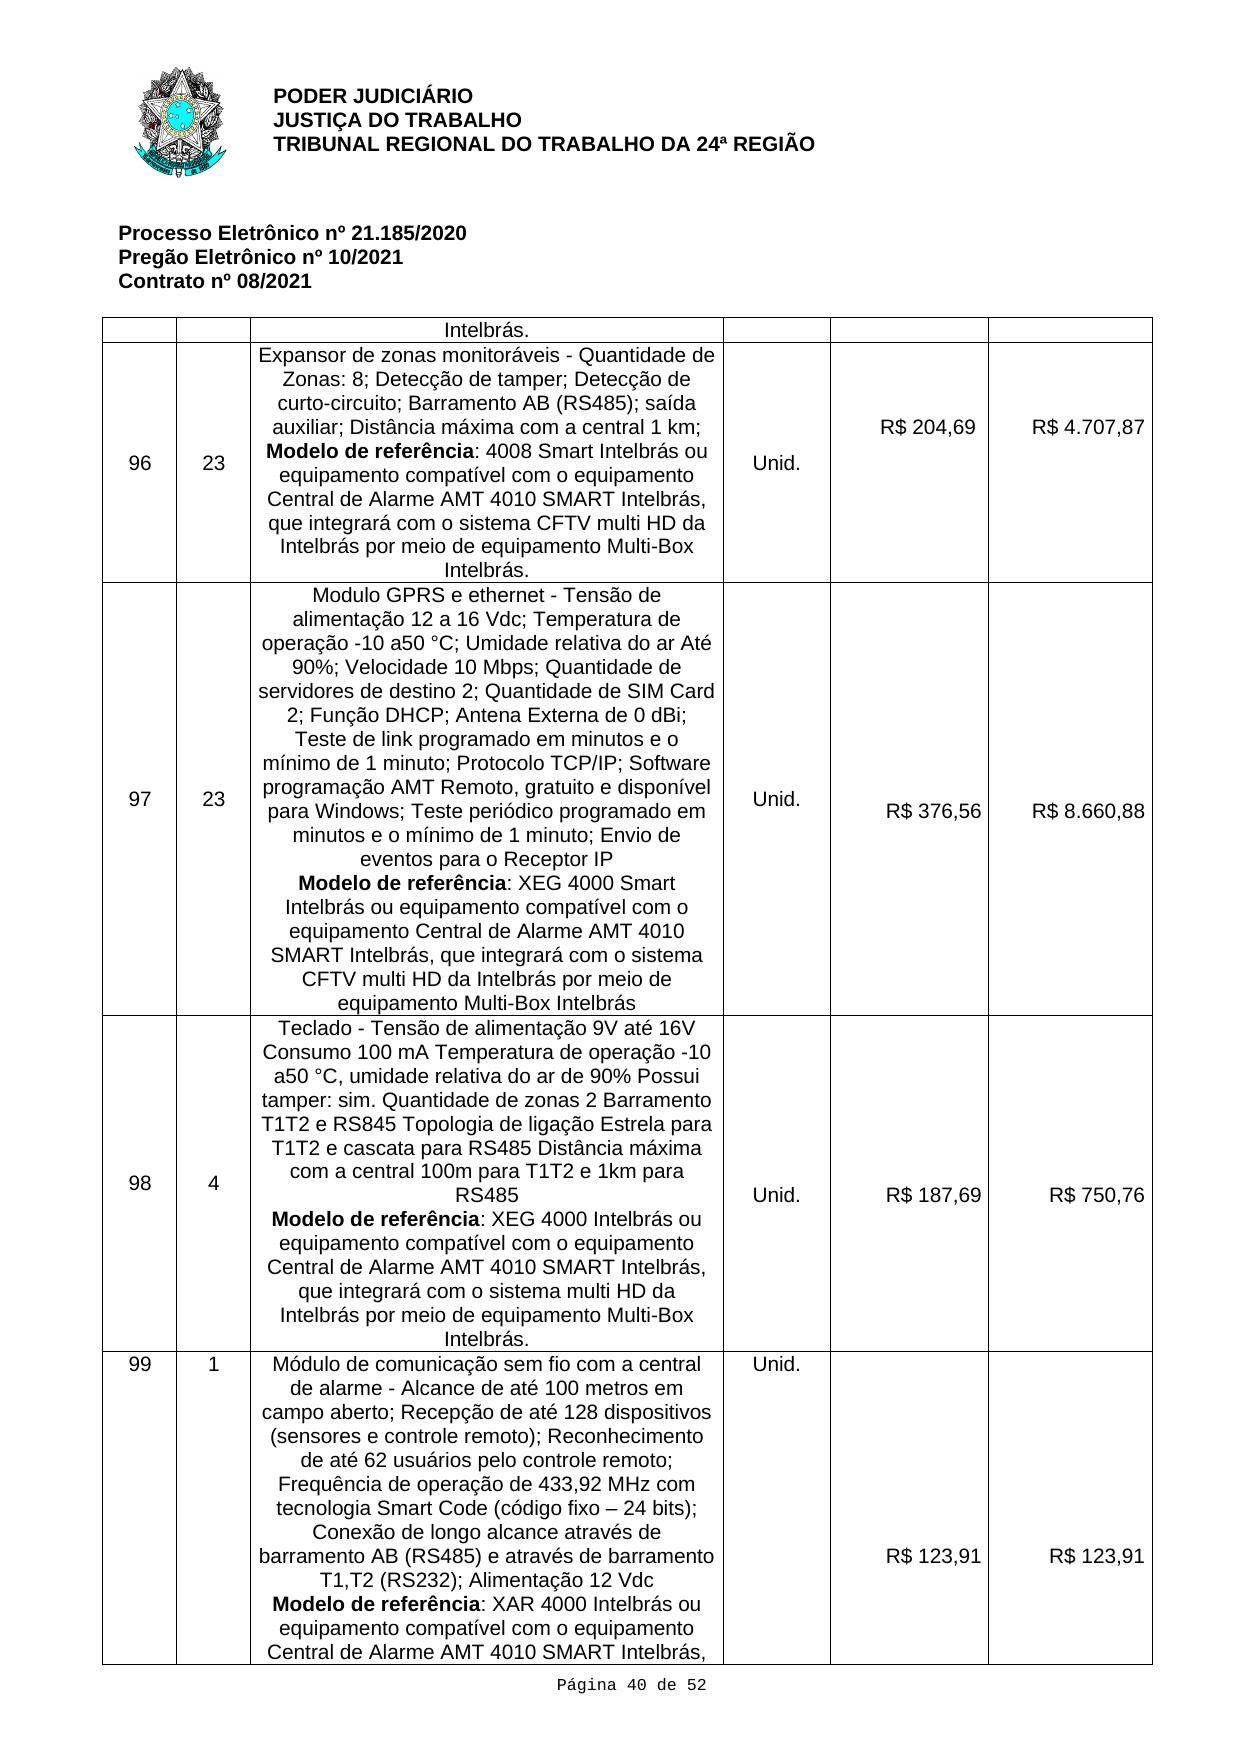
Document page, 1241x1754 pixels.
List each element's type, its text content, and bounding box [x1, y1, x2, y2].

table_cell R$ 187,69 [831, 1016, 988, 1351]
table_cell 1 [177, 1352, 250, 1663]
table_cell [989, 318, 1152, 342]
table_cell Unid. [724, 1352, 830, 1663]
table_cell Modulo GPRS e ethernet - Tensão de alimentação 12 a 16 Vdc; Temperatura de operação -10 a50 °C; Umidade relativa do ar Até 90%; Velocidade 10 Mbps; Quantidade de servidores de destino 2; Quantidade de SIM Card 2; Função DHCP; Antena Externa de 0 dBi; Teste de link programado em minutos e o mínimo de 1 minuto; Protocolo TCP/IP; Software programação AMT Remoto, gratuito e disponível para Windows; Teste periódico programado em minutos e o mínimo de 1 minuto; Envio de eventos para o Receptor IP Modelo de referência: XEG 4000 Smart Intelbrás ou equipamento compatível com o equipamento Central de Alarme AMT 4010 SMART Intelbrás, que integrará com o sistema CFTV multi HD da Intelbrás por meio de equipamento Multi-Box Intelbrás [251, 583, 723, 1014]
table_cell Unid. [724, 343, 830, 582]
table_cell R$ 123,91 [831, 1352, 988, 1663]
table_cell 23 [177, 343, 250, 582]
table_cell R$ 204,69 [831, 343, 988, 582]
table_cell 98 [103, 1016, 176, 1351]
table_cell Expansor de zonas monitoráveis - Quantidade de Zonas: 8; Detecção de tamper; Detecção de curto-circuito; Barramento AB (RS485); saída auxiliar; Distância máxima com a central 1 km; Modelo de referência: 4008 Smart Intelbrás ou equipamento compatível com o equipamento Central de Alarme AMT 4010 SMART Intelbrás, que integrará com o sistema CFTV multi HD da Intelbrás por meio de equipamento Multi-Box Intelbrás. [251, 343, 723, 582]
table_cell Intelbrás. [251, 318, 723, 342]
table_cell R$ 123,91 [989, 1352, 1152, 1663]
table_cell R$ 4.707,87 [989, 343, 1152, 582]
table_cell [831, 318, 988, 342]
table_cell 97 [103, 583, 176, 1014]
table_cell [103, 318, 176, 342]
table_cell 99 [103, 1352, 176, 1663]
table_cell Módulo de comunicação sem fio com a central de alarme - Alcance de até 100 metros em campo aberto; Recepção de até 128 dispositivos (sensores e controle remoto); Reconhecimento de até 62 usuários pelo controle remoto; Frequência de operação de 433,92 MHz com tecnologia Smart Code (código fixo – 24 bits); Conexão de longo alcance através de barramento AB (RS485) e através de barramento T1,T2 (RS232); Alimentação 12 Vdc Modelo de referência: XAR 4000 Intelbrás ou equipamento compatível com o equipamento Central de Alarme AMT 4010 SMART Intelbrás, [251, 1352, 723, 1663]
table_cell [724, 318, 830, 342]
table_cell 4 [177, 1016, 250, 1351]
table_cell 23 [177, 583, 250, 1014]
picture [133, 66, 228, 178]
table_cell [177, 318, 250, 342]
table_cell R$ 8.660,88 [989, 583, 1152, 1014]
table_cell Teclado - Tensão de alimentação 9V até 16V Consumo 100 mA Temperatura de operação -10 a50 °C, umidade relativa do ar de 90% Possui tamper: sim. Quantidade de zonas 2 Barramento T1T2 e RS845 Topologia de ligação Estrela para T1T2 e cascata para RS485 Distância máxima com a central 100m para T1T2 e 1km para RS485 Modelo de referência: XEG 4000 Intelbrás ou equipamento compatível com o equipamento Central de Alarme AMT 4010 SMART Intelbrás, que integrará com o sistema multi HD da Intelbrás por meio de equipamento Multi-Box Intelbrás. [251, 1016, 723, 1351]
table_cell Unid. [724, 1016, 830, 1351]
table_cell 96 [103, 343, 176, 582]
table_cell R$ 376,56 [831, 583, 988, 1014]
table_cell Unid. [724, 583, 830, 1014]
table_cell R$ 750,76 [989, 1016, 1152, 1351]
